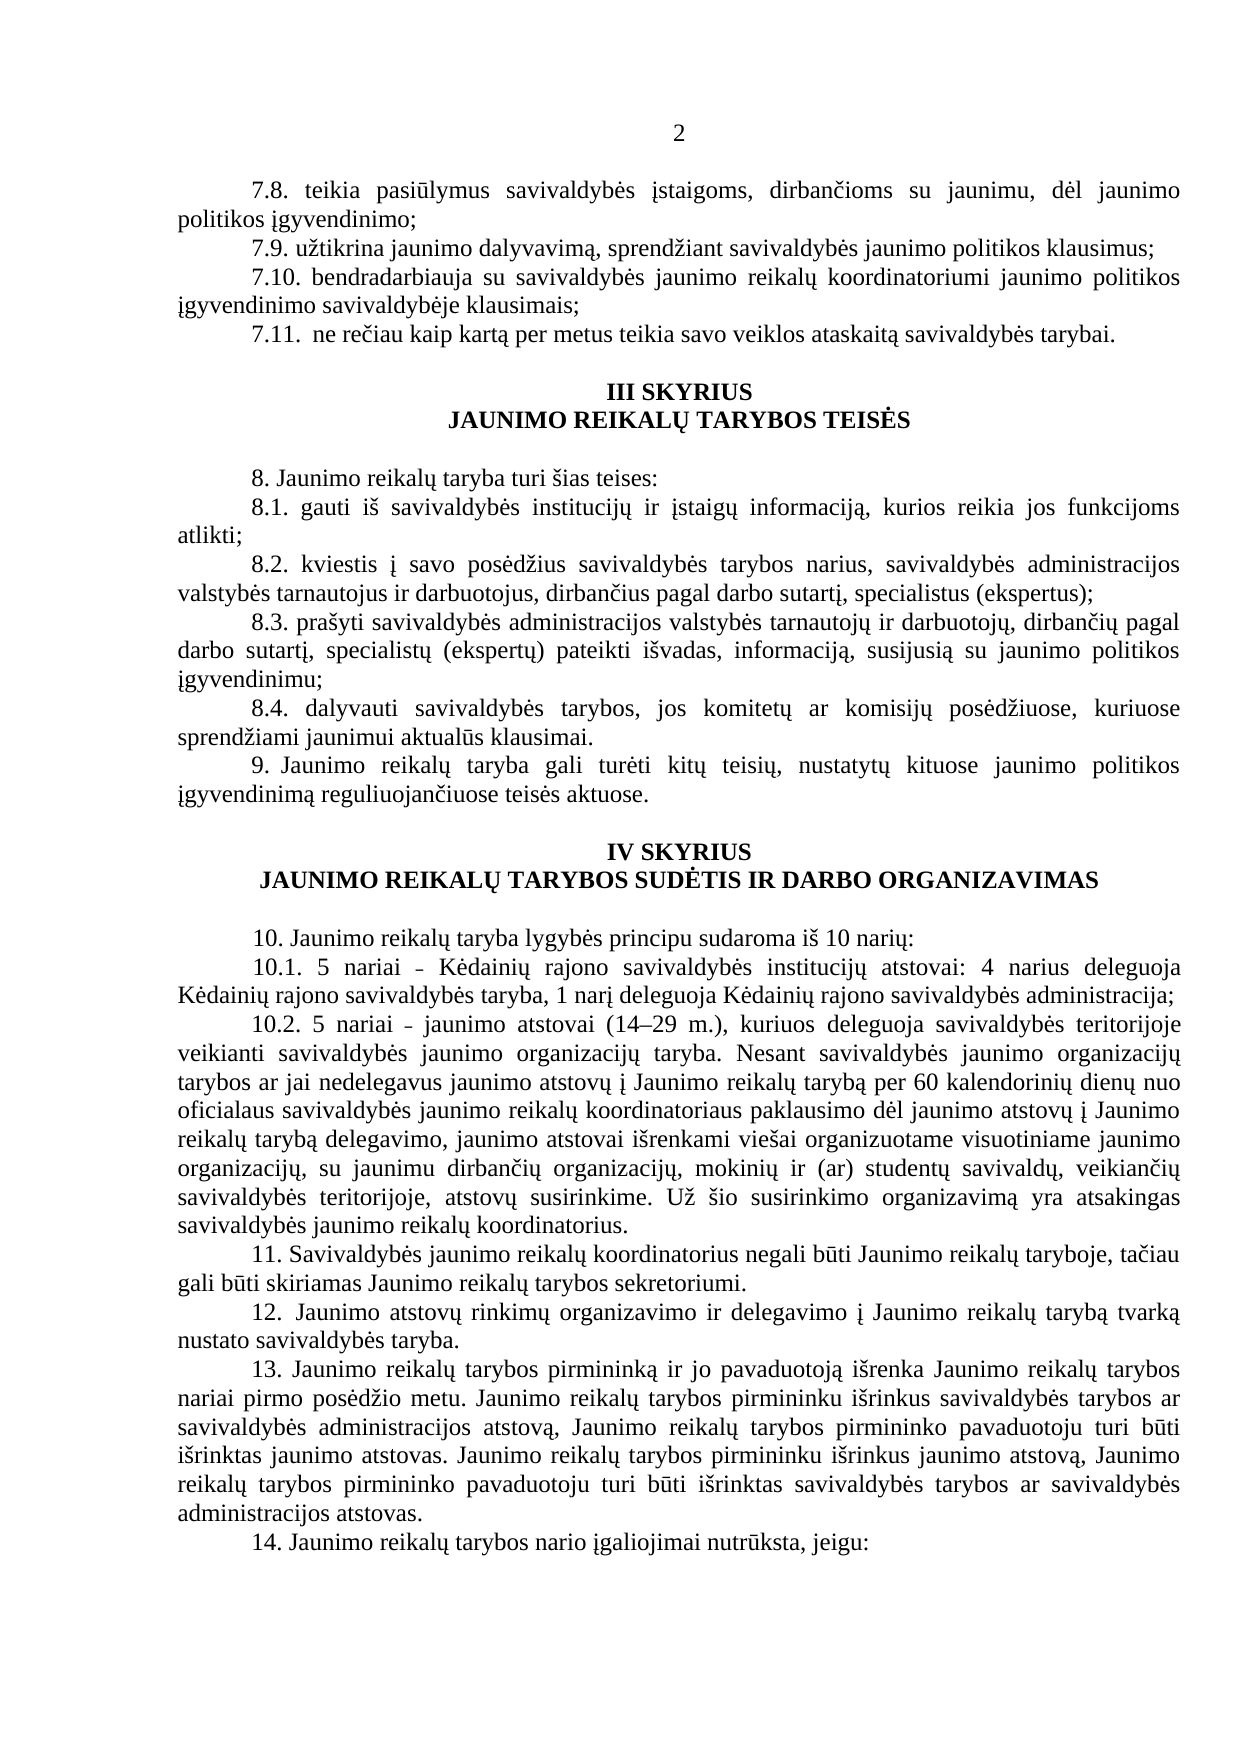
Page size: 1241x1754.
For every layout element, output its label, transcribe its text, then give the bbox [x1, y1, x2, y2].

text 7.10. bendradarbiauja su savivaldybės jaunimo reikalų koordinatoriumi jaunimo politikos įgyvendinimo savivaldybėje klausimais; [177, 262, 1181, 319]
text 12. Jaunimo atstovų rinkimų organizavimo ir delegavimo į Jaunimo reikalų tarybą tvarką nustato savivaldybės taryba. [177, 1297, 1181, 1354]
text IV SKYRIUS [177, 837, 1181, 866]
text 10. Jaunimo reikalų taryba lygybės principu sudaroma iš 10 narių: [177, 923, 1181, 952]
text 8.3. prašyti savivaldybės administracijos valstybės tarnautojų ir darbuotojų, dirbančių pagal darbo sutartį, specialistų (ekspertų) pateikti išvadas, informaciją, susijusią su jaunimo politikos įgyvendinimu; [177, 607, 1181, 693]
text 8.1. gauti iš savivaldybės institucijų ir įstaigų informaciją, kurios reikia jos funkcijoms atlikti; [177, 492, 1181, 549]
text 8.2. kviestis į savo posėdžius savivaldybės tarybos narius, savivaldybės administracijos valstybės tarnautojus ir darbuotojus, dirbančius pagal darbo sutartį, specialistus (ekspertus); [177, 549, 1181, 607]
text 8.4. dalyvauti savivaldybės tarybos, jos komitetų ar komisijų posėdžiuose, kuriuose sprendžiami jaunimui aktualūs klausimai. [177, 693, 1181, 751]
text 8. Jaunimo reikalų taryba turi šias teises: [177, 463, 1181, 492]
text JAUNIMO REIKALŲ TARYBOS TEISĖS [177, 406, 1181, 434]
text 7.8. teikia pasiūlymus savivaldybės įstaigoms, dirbančioms su jaunimu, dėl jaunimo politikos įgyvendinimo; [177, 176, 1181, 233]
text 7.9. užtikrina jaunimo dalyvavimą, sprendžiant savivaldybės jaunimo politikos klausimus; [177, 233, 1181, 262]
text 9. Jaunimo reikalų taryba gali turėti kitų teisių, nustatytų kituose jaunimo politikos įgyvendinimą reguliuojančiuose teisės aktuose. [177, 751, 1181, 808]
text 10.2. 5 nariai ˗ jaunimo atstovai (14–29 m.), kuriuos deleguoja savivaldybės teritorijoje veikianti savivaldybės jaunimo organizacijų taryba. Nesant savivaldybės jaunimo organizacijų tarybos ar jai nedelegavus jaunimo atstovų į Jaunimo reikalų tarybą per 60 kalendorinių dienų nuo oficialaus savivaldybės jaunimo reikalų koordinatoriaus paklausimo dėl jaunimo atstovų į Jaunimo reikalų tarybą delegavimo, jaunimo atstovai išrenkami viešai organizuotame visuotiniame jaunimo organizacijų, su jaunimu dirbančių organizacijų, mokinių ir (ar) studentų savivaldų, veikiančių savivaldybės teritorijoje, atstovų susirinkime. Už šio susirinkimo organizavimą yra atsakingas savivaldybės jaunimo reikalų koordinatorius. [177, 1009, 1181, 1239]
text 7.11. ne rečiau kaip kartą per metus teikia savo veiklos ataskaitą savivaldybės tarybai. [177, 319, 1181, 348]
text III SKYRIUS [177, 377, 1181, 406]
text 11. Savivaldybės jaunimo reikalų koordinatorius negali būti Jaunimo reikalų taryboje, tačiau gali būti skiriamas Jaunimo reikalų tarybos sekretoriumi. [177, 1239, 1181, 1297]
text 14. Jaunimo reikalų tarybos nario įgaliojimai nutrūksta, jeigu: [177, 1527, 1181, 1556]
text 13. Jaunimo reikalų tarybos pirmininką ir jo pavaduotoją išrenka Jaunimo reikalų tarybos nariai pirmo posėdžio metu. Jaunimo reikalų tarybos pirmininku išrinkus savivaldybės tarybos ar savivaldybės administracijos atstovą, Jaunimo reikalų tarybos pirmininko pavaduotoju turi būti išrinktas jaunimo atstovas. Jaunimo reikalų tarybos pirmininku išrinkus jaunimo atstovą, Jaunimo reikalų tarybos pirmininko pavaduotoju turi būti išrinktas savivaldybės tarybos ar savivaldybės administracijos atstovas. [177, 1354, 1181, 1527]
text JAUNIMO REIKALŲ TARYBOS SUDĖTIS IR DARBO ORGANIZAVIMAS [177, 866, 1181, 894]
text 10.1. 5 nariai ˗ Kėdainių rajono savivaldybės institucijų atstovai: 4 narius deleguoja Kėdainių rajono savivaldybės taryba, 1 narį deleguoja Kėdainių rajono savivaldybės administracija; [177, 952, 1181, 1009]
